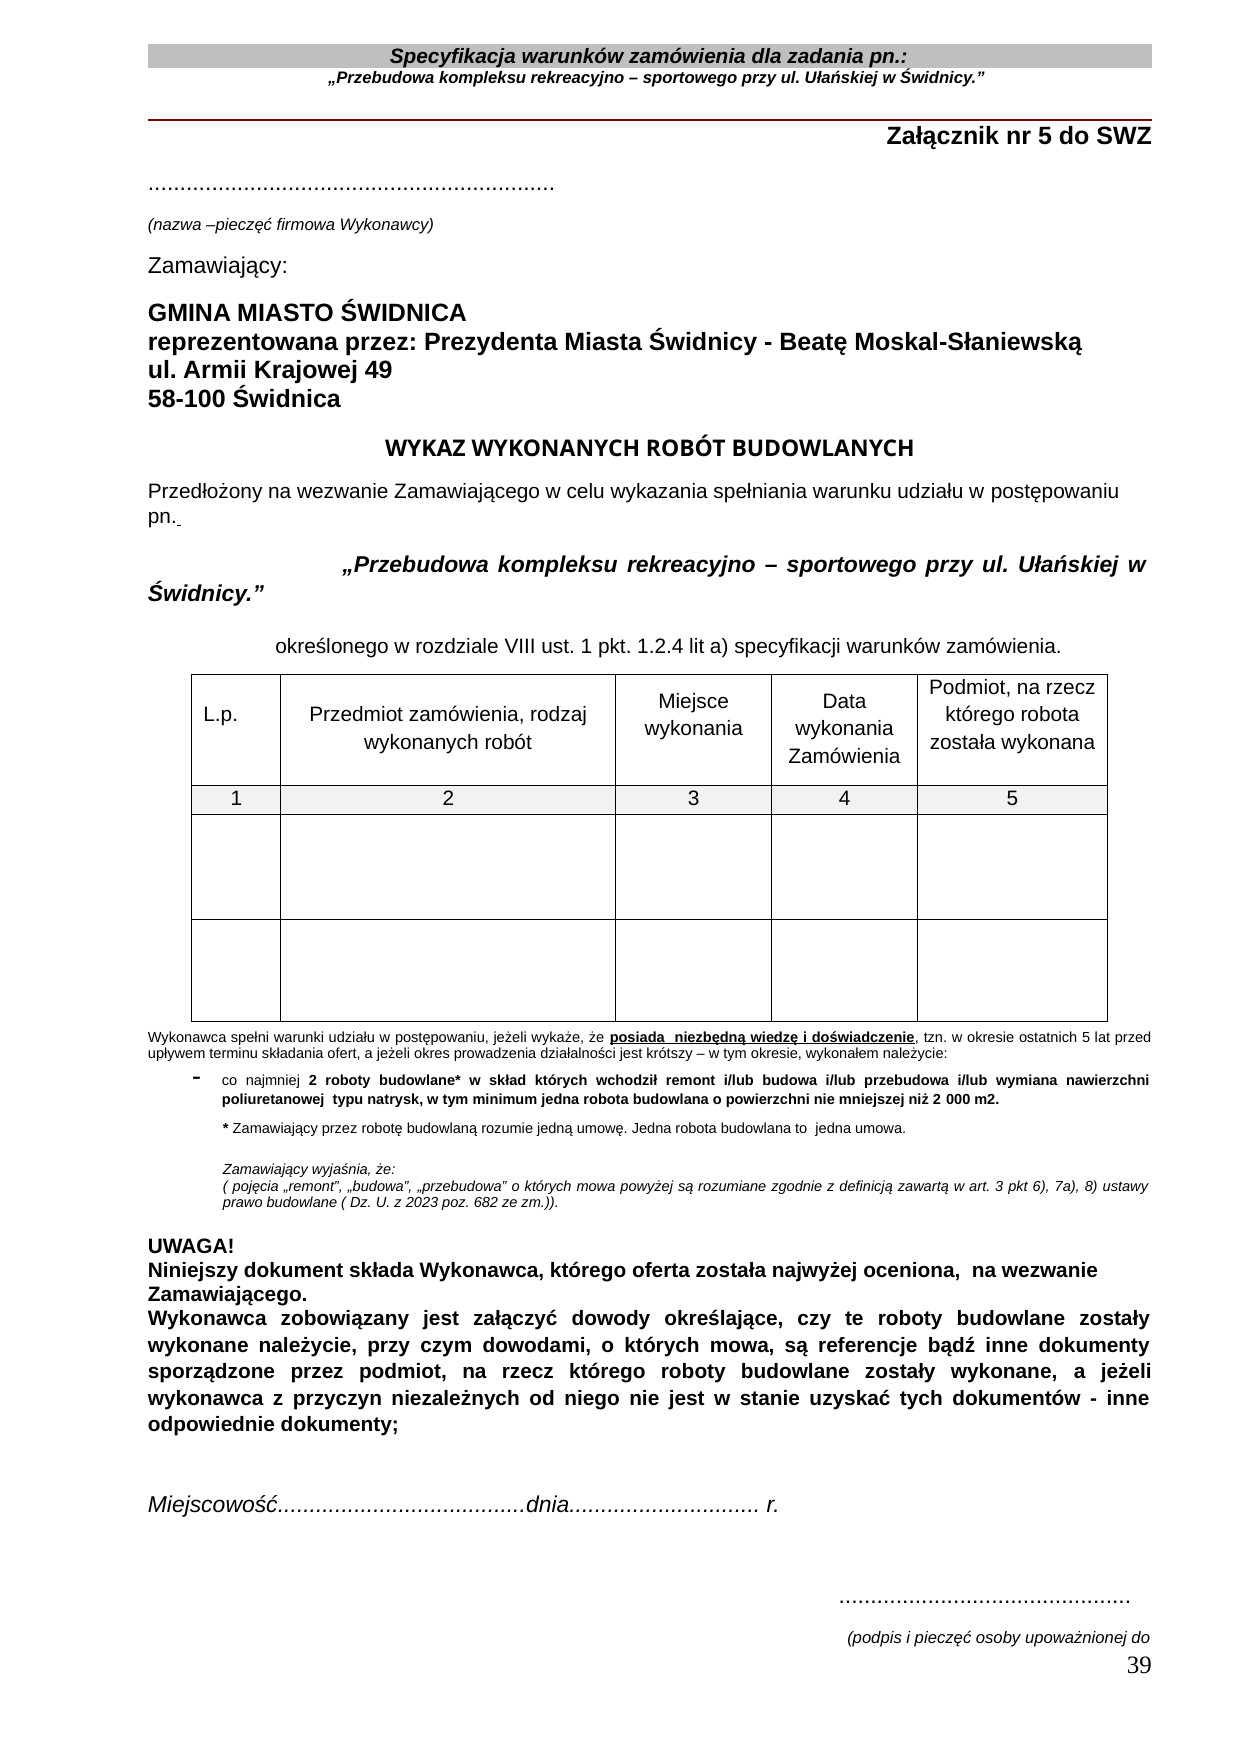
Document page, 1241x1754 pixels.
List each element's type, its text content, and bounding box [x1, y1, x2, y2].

text ul. Armii Krajowej 49 [148, 355, 1152, 384]
list co najmniej 2 roboty budowlane* w skład których wchodził remont i/lub budowa i/lub przebudowa i/lub wymiana nawierzchni poliuretanowej typu natrysk, w tym minimum jedna robota budowlana o powierzchni nie mniejszej niż 2 000 m2. [192, 1068, 1152, 1107]
table_cell [281, 920, 615, 1021]
table_cell 5 [918, 786, 1107, 813]
text Miejscowość.......................................dnia.............................. r. [148, 1491, 1152, 1517]
text (nazwa –pieczęć firmowa Wykonawcy) [148, 214, 1152, 234]
text reprezentowana przez: Prezydenta Miasta Świdnicy - Beatę Moskal-Słaniewską [148, 327, 1152, 355]
table_cell 1 [192, 786, 280, 813]
table_cell 3 [616, 786, 771, 813]
table_header L.p. [192, 675, 280, 785]
table_cell 4 [772, 786, 917, 813]
table_cell [772, 920, 917, 1021]
list Zamawiający wyjaśnia, że: [223, 1160, 1152, 1177]
list * Zamawiający przez robotę budowlaną rozumie jedną umowę. Jedna robota budowlana to jedna umowa. [223, 1120, 1152, 1137]
table_cell [918, 815, 1107, 919]
table_cell [192, 920, 280, 1021]
text Zamawiający: [148, 252, 1152, 278]
text określonego w rozdziale VIII ust. 1 pkt. 1.2.4 lit a) specyfikacji warunków zamówienia. [148, 632, 1152, 658]
text Przedłożony na wezwanie Zamawiającego w celu wykazania spełniania warunku udziału w postępowaniu pn. [148, 479, 1152, 528]
table_cell [192, 815, 280, 919]
text Wykonawca spełni warunki udziału w postępowaniu, jeżeli wykaże, że posiada niezbędną wiedzę i doświadczenie, tzn. w okresie ostatnich 5 lat przed upływem terminu składania ofert, a jeżeli okres prowadzenia działalności jest krótszy – w tym okresie, wykonałem należycie: [148, 1028, 1152, 1062]
table_header Miejsce wykonania [616, 675, 771, 785]
table_cell [616, 815, 771, 919]
text „Przebudowa kompleksu rekreacyjno – sportowego przy ul. Ułańskiej w Świdnicy.” [148, 551, 1152, 607]
table_cell [281, 815, 615, 919]
table_header Przedmiot zamówienia, rodzaj wykonanych robót [281, 675, 615, 785]
table_cell 2 [281, 786, 615, 813]
text UWAGA! [148, 1234, 1152, 1258]
text ................................................................ [148, 169, 1152, 195]
table_cell [772, 815, 917, 919]
list ( pojęcia „remont”, „budowa”, „przebudowa” o których mowa powyżej są rozumiane zgodnie z definicją zawartą w art. 3 pkt 6), 7a), 8) ustawy prawo budowlane ( Dz. U. z 2023 poz. 682 ze zm.)). [223, 1177, 1152, 1211]
text .............................................. [590, 1582, 1152, 1608]
text (podpis i pieczęć osoby upoważnionej do [148, 1628, 1152, 1647]
text 58-100 Świdnica [148, 384, 1152, 413]
table_cell [918, 920, 1107, 1021]
table_header Data wykonania Zamówienia [772, 675, 917, 785]
text Załącznik nr 5 do SWZ [148, 121, 1152, 149]
text WYKAZ WYKONANYCH ROBÓT BUDOWLANYCH [148, 432, 1152, 463]
text Wykonawca zobowiązany jest załączyć dowody określające, czy te roboty budowlane zostały wykonane należycie, przy czym dowodami, o których mowa, są referencje bądź inne dokumenty sporządzone przez podmiot, na rzecz którego roboty budowlane zostały wykonane, a jeżeli wykonawca z przyczyn niezależnych od niego nie jest w stanie uzyskać tych dokumentów - inne odpowiednie dokumenty; [148, 1306, 1152, 1436]
table_cell [616, 920, 771, 1021]
table_header Podmiot, na rzecz którego robota została wykonana [918, 675, 1107, 785]
text GMINA MIASTO ŚWIDNICA [148, 298, 1152, 327]
text Niniejszy dokument składa Wykonawca, którego oferta została najwyżej oceniona, na wezwanie Zamawiającego. [148, 1258, 1152, 1306]
